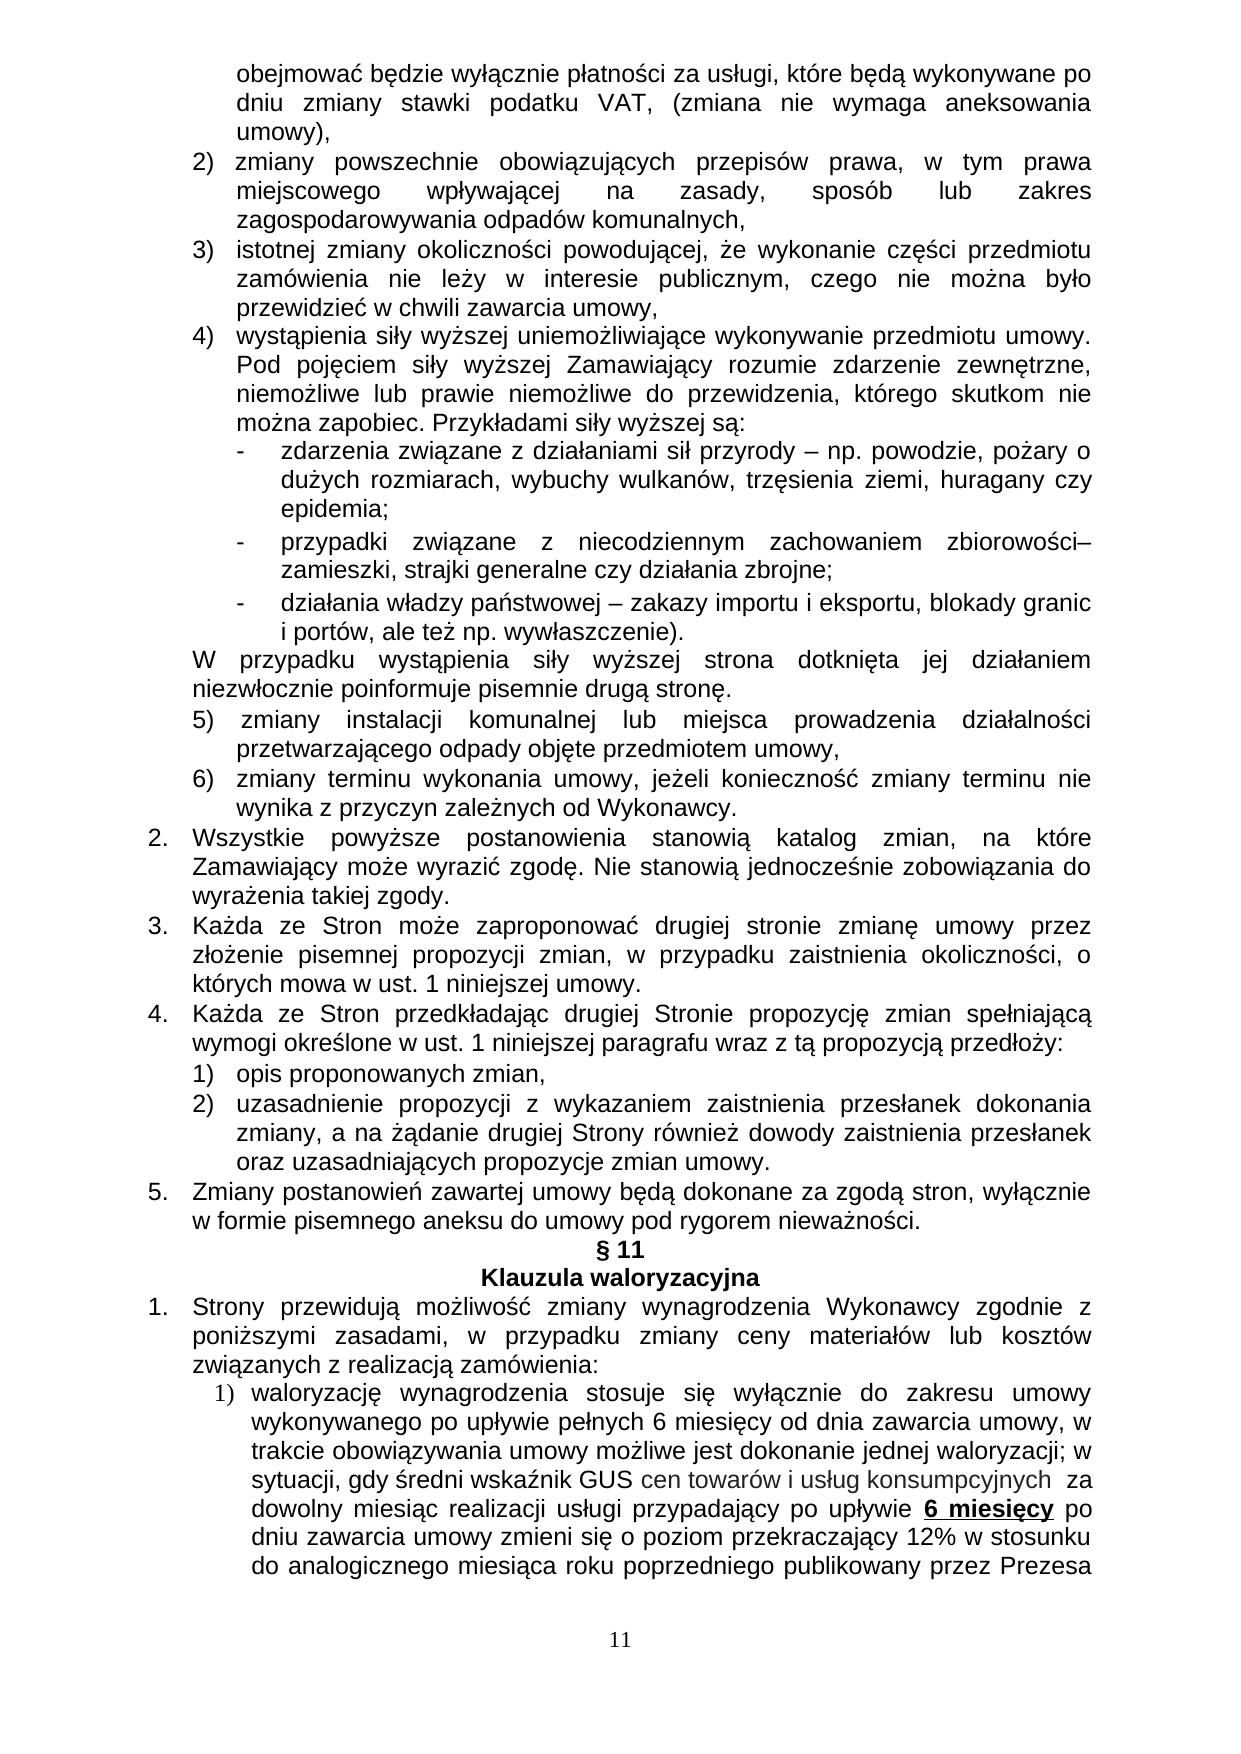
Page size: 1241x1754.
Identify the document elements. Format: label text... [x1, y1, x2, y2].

text 5. Zmiany postanowień zawartej umowy będą dokonane za zgodą stron, wyłącznie w formie pisemnego aneksu do umowy pod rygorem nieważności. [148, 1177, 1093, 1235]
text W przypadku wystąpienia siły wyższej strona dotknięta jej działaniem niezwłocznie poinformuje pisemnie drugą stronę. [192, 646, 1093, 703]
text 5) zmiany instalacji komunalnej lub miejsca prowadzenia działalności przetwarzającego odpady objęte przedmiotem umowy, [192, 705, 1093, 762]
text 2. Wszystkie powyższe postanowienia stanowią katalog zmian, na które Zamawiający może wyrazić zgodę. Nie stanowią jednocześnie zobowiązania do wyrażenia takiej zgody. [148, 823, 1093, 909]
text obejmować będzie wyłącznie płatności za usługi, które będą wykonywane po dniu zmiany stawki podatku VAT, (zmiana nie wymaga aneksowania umowy), [192, 59, 1093, 145]
text § 11 [148, 1235, 1093, 1263]
text 3. Każda ze Stron może zaproponować drugiej stronie zmianę umowy przez złożenie pisemnej propozycji zmian, w przypadku zaistnienia okoliczności, o których mowa w ust. 1 niniejszej umowy. [148, 911, 1093, 998]
text 2) uzasadnienie propozycji z wykazaniem zaistnienia przesłanek dokonania zmiany, a na żądanie drugiej Strony również dowody zaistnienia przesłanek oraz uzasadniających propozycje zmian umowy. [192, 1089, 1093, 1175]
text 1) opis proponowanych zmian, [192, 1059, 1093, 1087]
text 4) wystąpienia siły wyższej uniemożliwiające wykonywanie przedmiotu umowy. Pod pojęciem siły wyższej Zamawiający rozumie zdarzenie zewnętrzne, niemożliwe lub prawie niemożliwe do przewidzenia, którego skutkom nie można zapobiec. Przykładami siły wyższej są: [192, 321, 1093, 436]
text Klauzula waloryzacyjna [148, 1263, 1093, 1292]
text 3) istotnej zmiany okoliczności powodującej, że wykonanie części przedmiotu zamówienia nie leży w interesie publicznym, czego nie można było przewidzieć w chwili zawarcia umowy, [192, 235, 1093, 321]
text 2) zmiany powszechnie obowiązujących przepisów prawa, w tym prawa miejscowego wpływającej na zasady, sposób lub zakres zagospodarowywania odpadów komunalnych, [192, 147, 1093, 233]
text - zdarzenia związane z działaniami sił przyrody – np. powodzie, pożary o dużych rozmiarach, wybuchy wulkanów, trzęsienia ziemi, huragany czy epidemia; [236, 436, 1093, 523]
text - działania władzy państwowej – zakazy importu i eksportu, blokady granic i portów, ale też np. wywłaszczenie). [236, 588, 1093, 646]
list Strony przewidują możliwość zmiany wynagrodzenia Wykonawcy zgodnie z poniższymi zasadami, w przypadku zmiany ceny materiałów lub kosztów związanych z realizacją zamówienia: [148, 1292, 1093, 1378]
text - przypadki związane z niecodziennym zachowaniem zbiorowości– zamieszki, strajki generalne czy działania zbrojne; [236, 527, 1093, 584]
text 6) zmiany terminu wykonania umowy, jeżeli konieczność zmiany terminu nie wynika z przyczyn zależnych od Wykonawcy. [192, 764, 1093, 822]
list waloryzację wynagrodzenia stosuje się wyłącznie do zakresu umowy wykonywanego po upływie pełnych 6 miesięcy od dnia zawarcia umowy, w trakcie obowiązywania umowy możliwe jest dokonanie jednej waloryzacji; w sytuacji, gdy średni wskaźnik GUS cen towarów i usług konsumpcyjnych za dowolny miesiąc realizacji usługi przypadający po upływie 6 miesięcy po dniu zawarcia umowy zmieni się o poziom przekraczający 12% w stosunku do analogicznego miesiąca roku poprzedniego publikowany przez Prezesa [213, 1378, 1093, 1580]
text 4. Każda ze Stron przedkładając drugiej Stronie propozycję zmian spełniającą wymogi określone w ust. 1 niniejszej paragrafu wraz z tą propozycją przedłoży: [148, 999, 1093, 1057]
